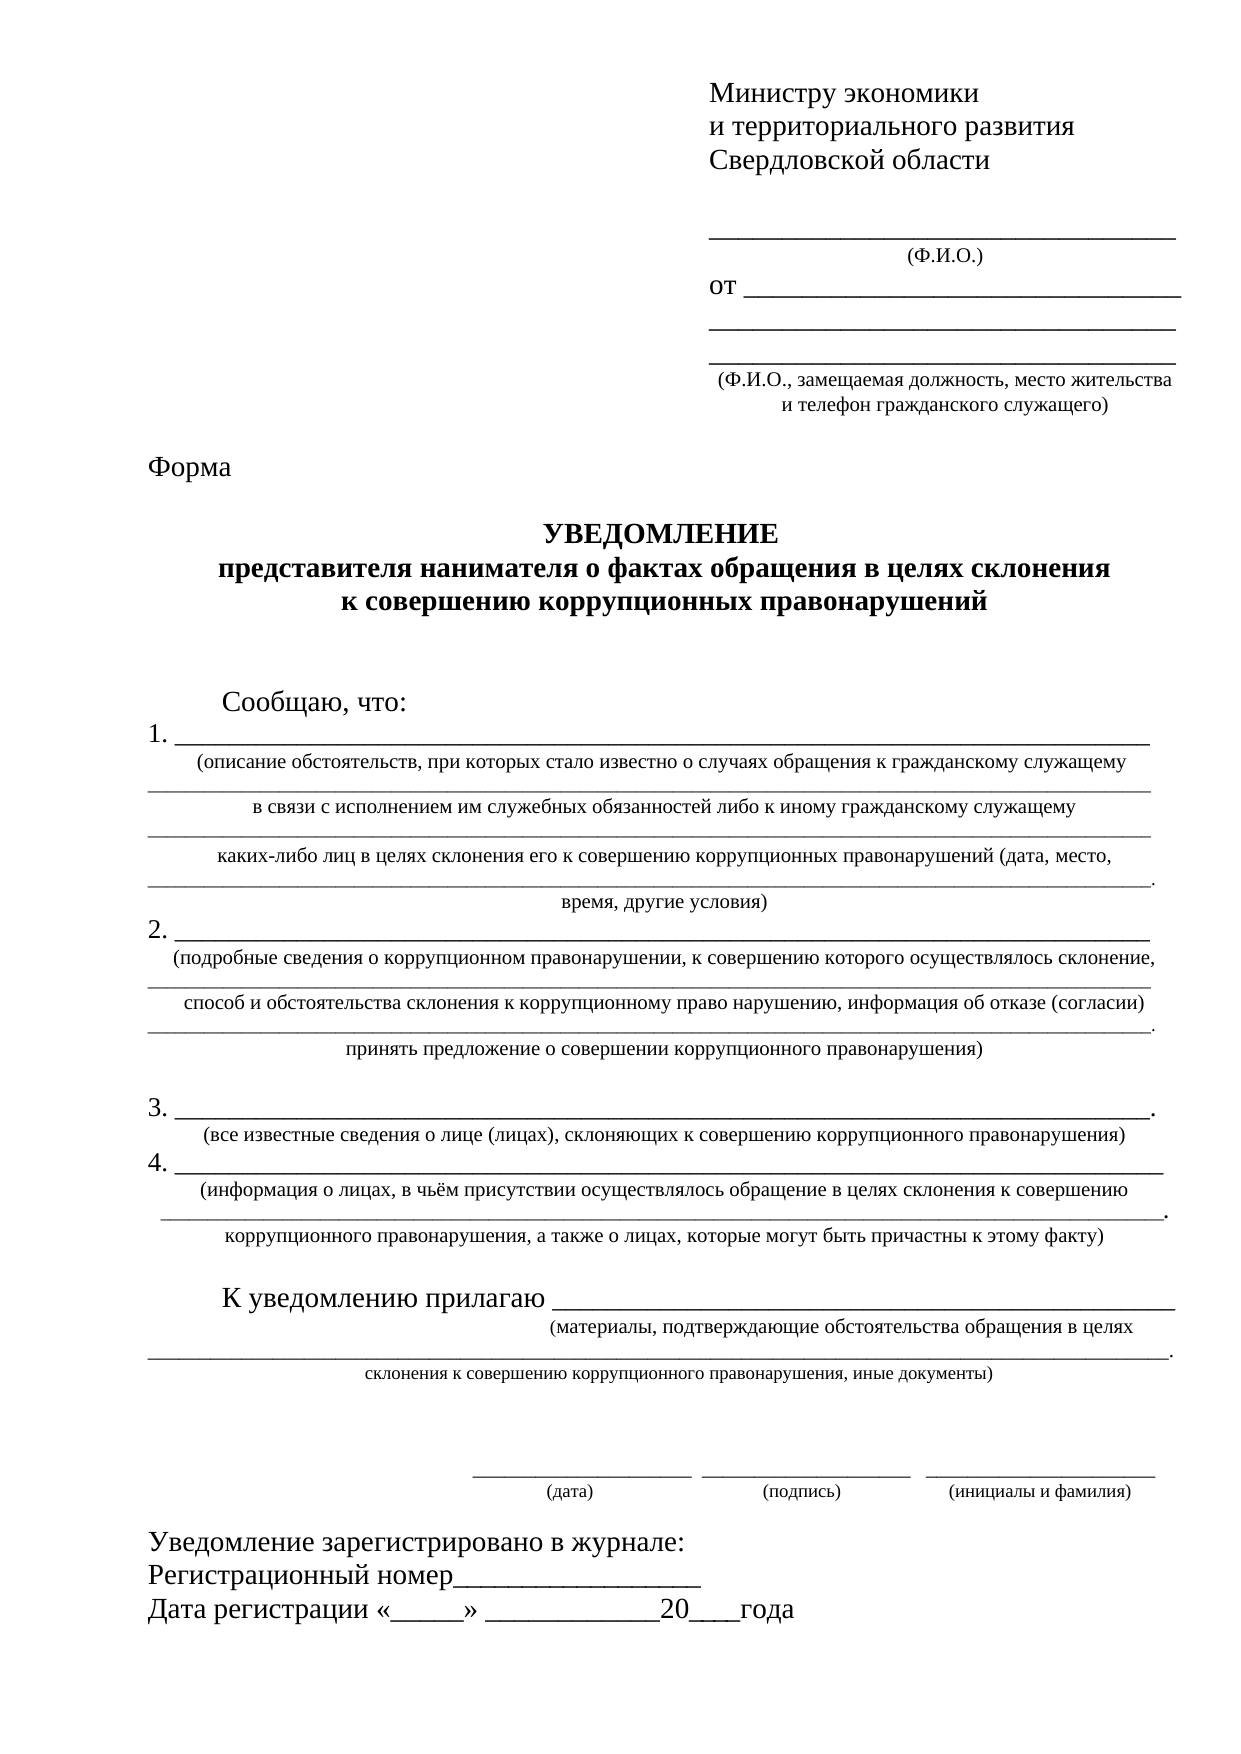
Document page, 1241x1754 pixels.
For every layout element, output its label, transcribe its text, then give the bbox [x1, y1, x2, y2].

text УВЕДОМЛЕНИЕ [148, 516, 1181, 550]
text (дата) (подпись) (инициалы и фамилия) [546, 1480, 1181, 1502]
text ________________________________ [709, 300, 1181, 334]
text К уведомлению прилагаю ______________________________________________ [222, 1281, 1181, 1314]
text ___________________________________________________________________________________________________________. [148, 1014, 1181, 1036]
text ___________________________________________________________________________________________________________ [148, 818, 1181, 840]
text ___________________________________________________________________________________________________________. коррупционного правонарушения, а также о лицах, которые могут быть причастны к этому факту) [148, 1201, 1181, 1247]
text Форма [148, 449, 1181, 483]
text Дата регистрации «_____» 20 года [148, 1591, 1181, 1624]
text от ______________________________ [709, 267, 1181, 300]
text 3. ________________________________________________________________________. [148, 1091, 1181, 1122]
text (описание обстоятельств, при которых стало известно о случаях обращения к гражданскому служащему [148, 748, 1181, 773]
text ___________________________________________________________________________________________________________ [148, 773, 1181, 794]
text (Ф.И.О., замещаемая должность, место жительства и телефон гражданского служащего) [709, 367, 1181, 416]
text __________________________________________________________________________________________________. [148, 1338, 1181, 1362]
text ___________________________________________________________________________________________________________ [148, 969, 1181, 990]
text ________________________________ [709, 176, 1181, 243]
text (материалы, подтверждающие обстоятельства обращения в целях [493, 1314, 1181, 1338]
text 2. ________________________________________________________________________ [148, 913, 1181, 944]
text Министру экономики и территориального развития Свердловской области [709, 75, 1181, 176]
text представителя нанимателя о фактах обращения в целях склонения к совершению коррупционных правонарушений [148, 550, 1181, 617]
text ___________________________________________________________________________________________________________. [148, 868, 1181, 889]
text ________________________________ [709, 334, 1181, 367]
text Уведомление зарегистрировано в журнале: [148, 1524, 1181, 1557]
text способ и обстоятельства склонения к коррупционному право нарушению, информация об отказе (согласии) [148, 990, 1181, 1014]
text Сообщаю, что: [148, 684, 1181, 717]
text 1. ________________________________________________________________________ [148, 717, 1181, 748]
text в связи с исполнением им служебных обязанностей либо к иному гражданскому служащему [148, 794, 1181, 818]
text склонения к совершению коррупционного правонарушения, иные документы) [364, 1362, 1181, 1384]
text (Ф.И.О.) [709, 243, 1181, 267]
text принять предложение о совершении коррупционного правонарушения) [148, 1036, 1181, 1060]
text (информация о лицах, в чьём присутствии осуществлялось обращение в целях склонения к совершению [148, 1177, 1181, 1201]
text 4. _________________________________________________________________________ [148, 1146, 1181, 1177]
text каких-либо лиц в целях склонения его к совершению коррупционных правонарушений (дата, место, [148, 840, 1181, 868]
text Регистрационный номер [148, 1557, 1181, 1591]
text _____________________ ____________________ ______________________ [473, 1456, 1181, 1480]
text время, другие условия) [148, 889, 1181, 913]
text (подробные сведения о коррупционном правонарушении, к совершению которого осуществлялось склонение, [148, 944, 1181, 969]
text (все известные сведения о лице (лицах), склоняющих к совершению коррупционного правонарушения) [148, 1122, 1181, 1146]
